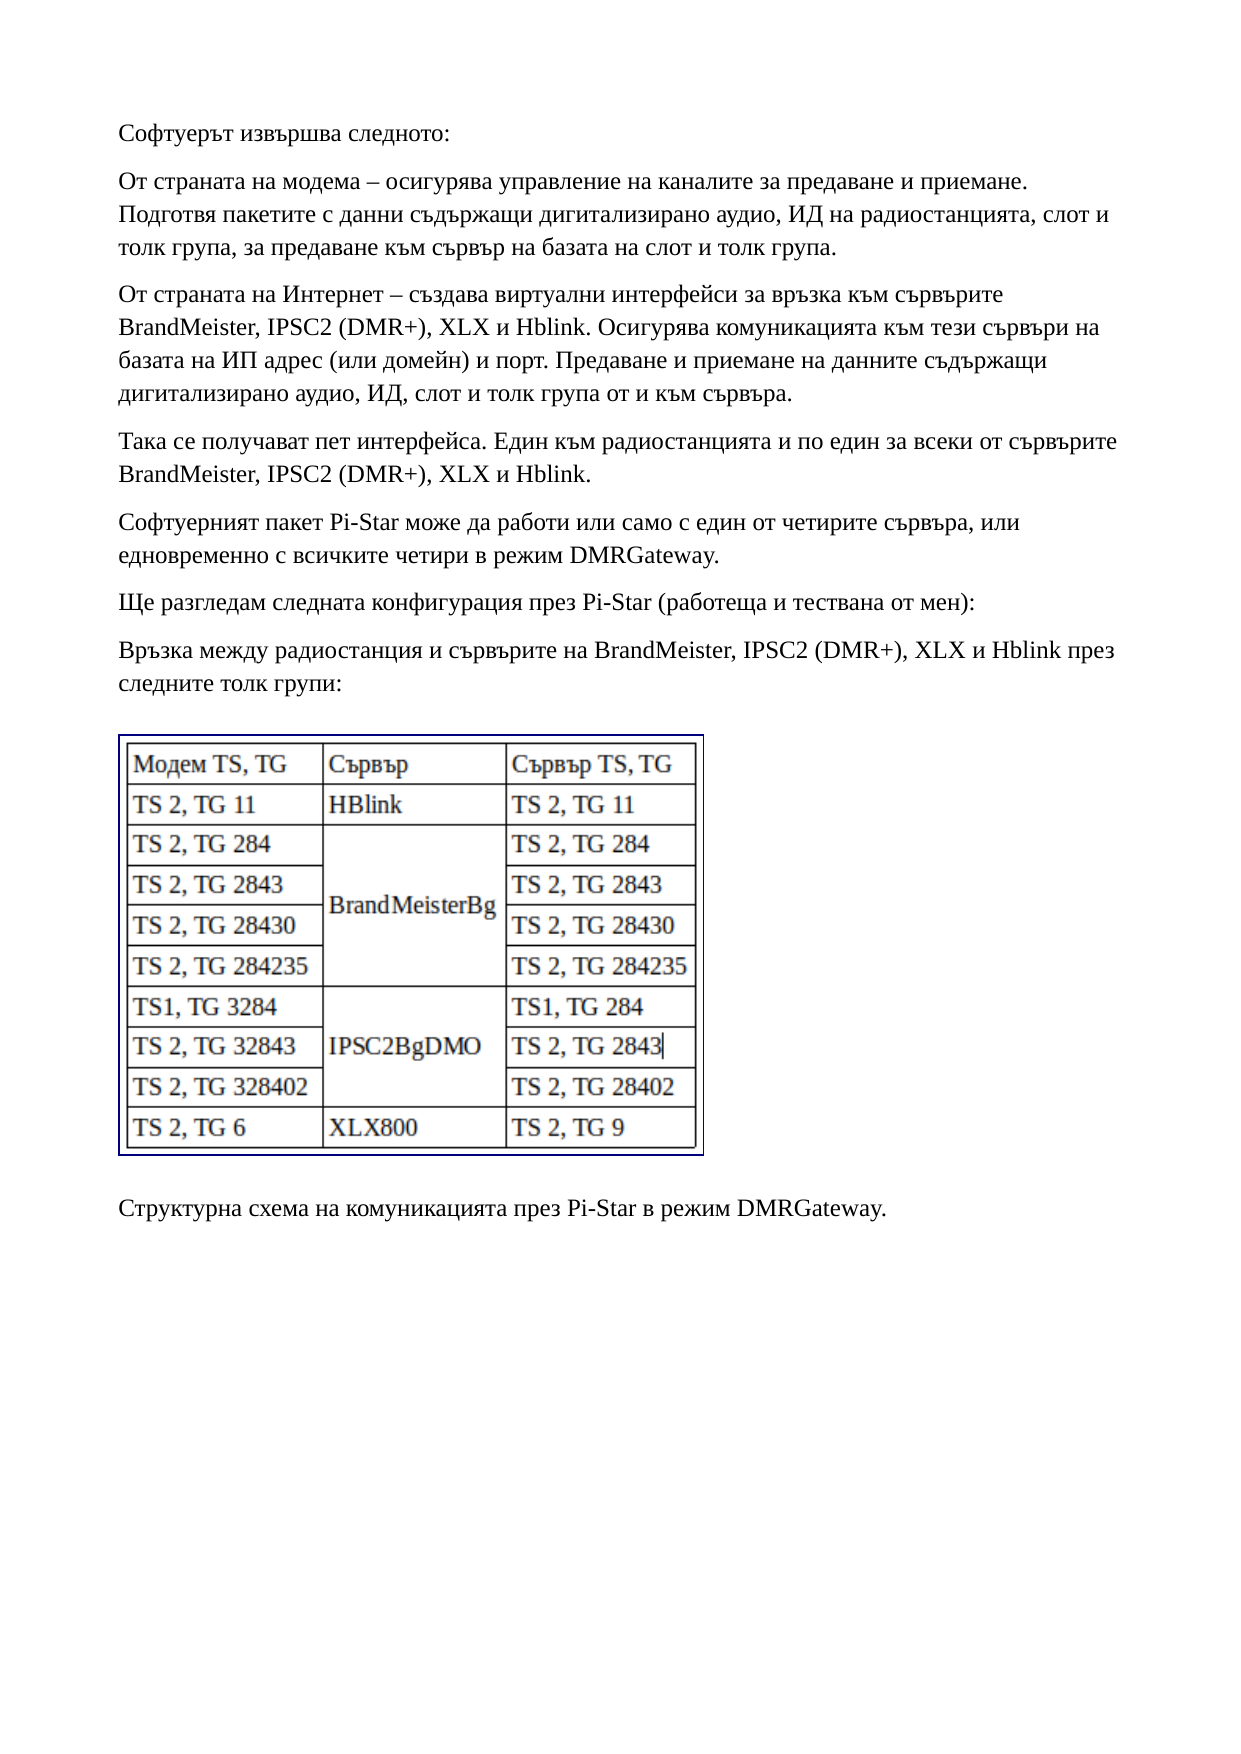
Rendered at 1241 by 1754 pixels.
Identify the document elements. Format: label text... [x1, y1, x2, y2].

text Така се получават пет интерфейса. Един към радиостанцията и по един за всеки от сървърите BrandMeister, IPSC2 (DMR+), XLX и Hblink. [118, 426, 1122, 488]
text От страната на Интернет – създава виртуални интерфейси за връзка към сървърите BrandMeister, IPSC2 (DMR+), XLX и Hblink. Осигурява комуникацията към тези сървъри на базата на ИП адрес (или домейн) и порт. Предаване и приемане на данните съдържащи дигитализирано аудио, ИД, слот и толк група от и към сървъра. [118, 279, 1122, 407]
text Софтуерният пакет Pi-Star може да работи или само с един от четирите сървъра, или едновременно с всичките четири в режим DMRGateway. [118, 507, 1122, 568]
text Софтуерът извършва следното: [118, 118, 1122, 147]
text Ще разгледам следната конфигурация през Pi-Star (работеща и тествана от мен): [118, 587, 1122, 616]
text Връзка между радиостанция и сървърите на BrandMeister, IPSC2 (DMR+), XLX и Hblink през следните толк групи: Структурна схема на комуникацията през Pi-Star в режим DMRGateway. [118, 635, 1122, 1255]
text От страната на модема – осигурява управление на каналите за предаване и приемане. Подготвя пакетите с данни съдържащи дигитализирано аудио, ИД на радиостанцията, слот и толк група, за предаване към сървър на базата на слот и толк група. [118, 166, 1122, 261]
picture [120, 736, 703, 1154]
